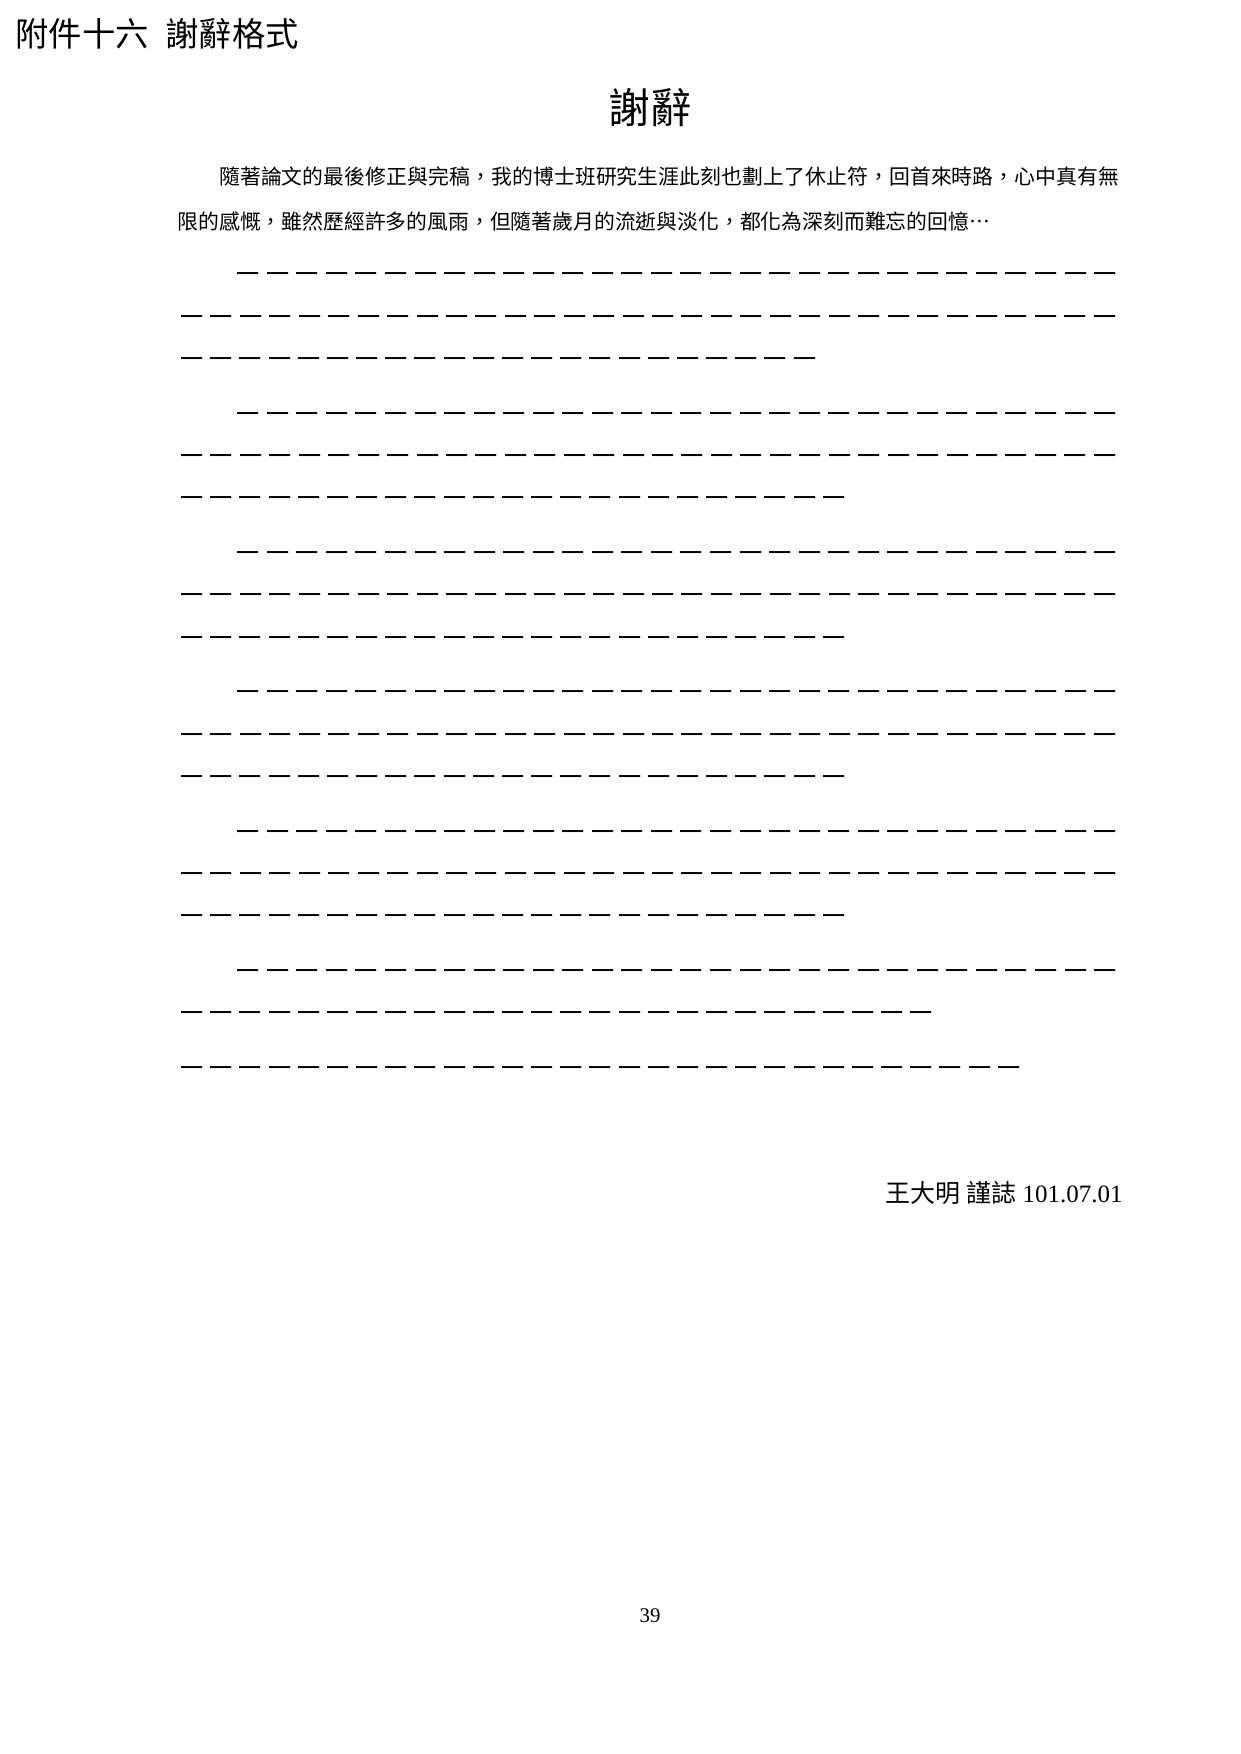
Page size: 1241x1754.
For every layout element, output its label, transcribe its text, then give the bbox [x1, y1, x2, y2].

text 王大明 謹誌 101.07.01 [177, 1150, 1122, 1212]
text －－－－－－－－－－－－－－－－－－－－－－－－－－－－－－－－－－－－－－－－－－－－－－－－－－－－－－－－ [177, 948, 1122, 1032]
text －－－－－－－－－－－－－－－－－－－－－－－－－－－－－ [177, 1045, 1122, 1087]
text －－－－－－－－－－－－－－－－－－－－－－－－－－－－－－－－－－－－－－－－－－－－－－－－－－－－－－－－－－－－－－－－－－－－－－－－－－－－－－－－－－－－－ [177, 530, 1122, 657]
text 附件十六 謝辭格式 [15, 8, 520, 56]
text －－－－－－－－－－－－－－－－－－－－－－－－－－－－－－－－－－－－－－－－－－－－－－－－－－－－－－－－－－－－－－－－－－－－－－－－－－－－－－－－－－－－ [177, 251, 1122, 378]
text 隨著論文的最後修正與完稿，我的博士班研究生涯此刻也劃上了休止符，回首來時路，心中真有無限的感慨，雖然歷經許多的風雨，但隨著歲月的流逝與淡化，都化為深刻而難忘的回憶… [177, 160, 1122, 236]
text －－－－－－－－－－－－－－－－－－－－－－－－－－－－－－－－－－－－－－－－－－－－－－－－－－－－－－－－－－－－－－－－－－－－－－－－－－－－－－－－－－－－－ [177, 669, 1122, 796]
text －－－－－－－－－－－－－－－－－－－－－－－－－－－－－－－－－－－－－－－－－－－－－－－－－－－－－－－－－－－－－－－－－－－－－－－－－－－－－－－－－－－－－ [177, 808, 1122, 935]
text 謝辭 [177, 75, 1122, 135]
text －－－－－－－－－－－－－－－－－－－－－－－－－－－－－－－－－－－－－－－－－－－－－－－－－－－－－－－－－－－－－－－－－－－－－－－－－－－－－－－－－－－－－ [177, 390, 1122, 517]
text [0, 0, 535, 109]
